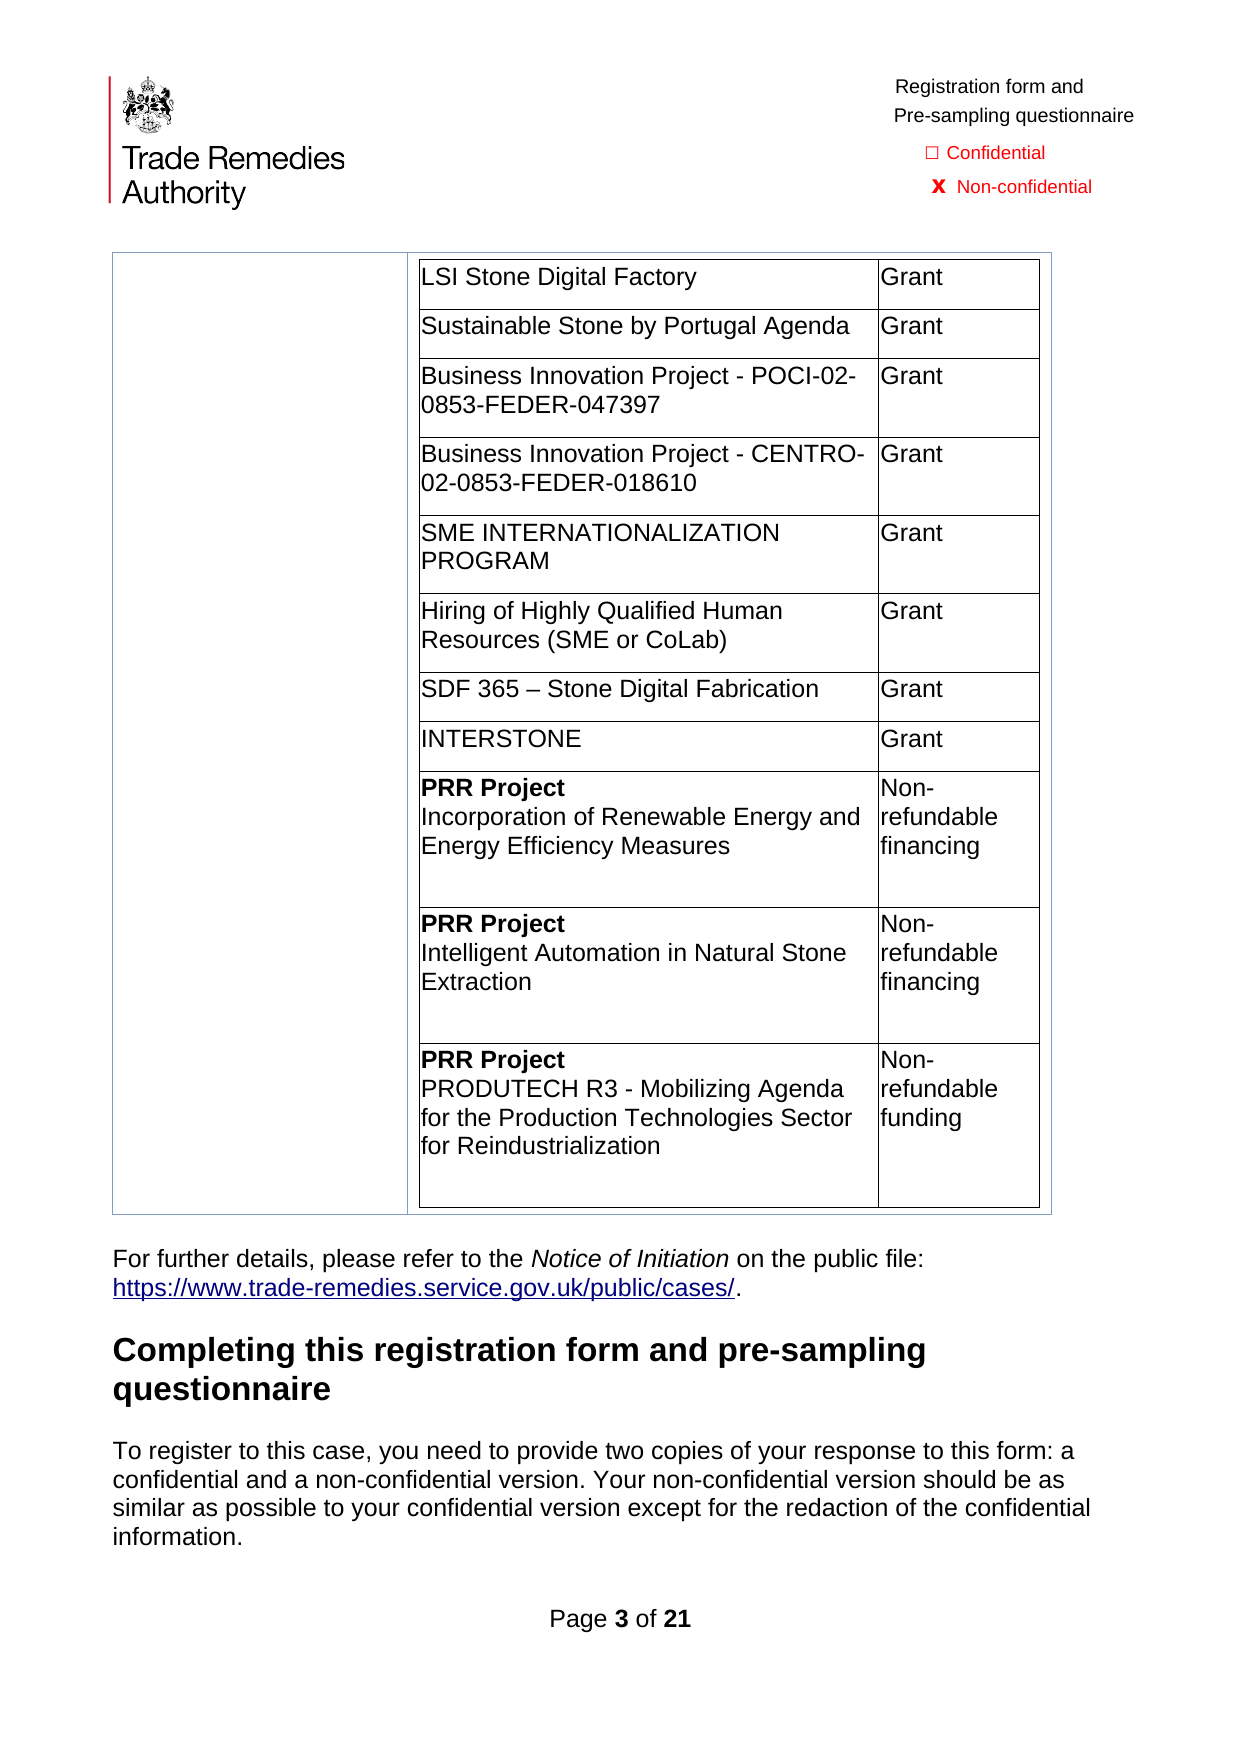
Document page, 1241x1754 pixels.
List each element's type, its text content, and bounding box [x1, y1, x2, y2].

table_cell Grant [879, 594, 1039, 672]
table_cell LSI Stone Digital Factory [420, 260, 878, 309]
table_cell SME INTERNATIONALIZATION PROGRAM [420, 516, 878, 593]
table_cell INTERSTONE [420, 722, 878, 771]
text For further details, please refer to the Notice of Initiation on the public file: https://www.trade-remedies.service.gov.uk/public/cases/. [112, 1244, 1128, 1301]
table_cell Grant [879, 673, 1039, 721]
table_cell [408, 253, 1051, 1214]
table_cell PRR Project PRODUTECH R3 - Mobilizing Agenda for the Production Technologies Sector for Reindustrialization [420, 1044, 878, 1207]
table_cell [113, 253, 407, 1214]
table_cell Grant [879, 359, 1039, 437]
table_cell Grant [879, 722, 1039, 771]
table_cell Business Innovation Project - CENTRO-02-0853-FEDER-018610 [420, 438, 878, 515]
table_cell Non-refundable financing [879, 772, 1039, 907]
table_cell PRR Project Intelligent Automation in Natural Stone Extraction [420, 908, 878, 1042]
table_cell Grant [879, 310, 1039, 358]
table_cell Grant [879, 260, 1039, 309]
table_cell Grant [879, 438, 1039, 515]
table_cell Hiring of Highly Qualified Human Resources (SME or CoLab) [420, 594, 878, 672]
table_cell Business Innovation Project - POCI-02-0853-FEDER-047397 [420, 359, 878, 437]
table_cell SDF 365 – Stone Digital Fabrication [420, 673, 878, 721]
subtitle Completing this registration form and pre-sampling questionnaire [112, 1330, 1128, 1407]
text To register to this case, you need to provide two copies of your response to this form: a confidential and a non-confidential version. Your non-confidential version should be as similar as possible to your confidential version except for the redaction of the confidential information. [112, 1436, 1128, 1551]
table_cell Non-refundable funding [879, 1044, 1039, 1207]
table_cell Non-refundable financing [879, 908, 1039, 1042]
table_cell PRR Project Incorporation of Renewable Energy and Energy Efficiency Measures [420, 772, 878, 907]
table_cell Sustainable Stone by Portugal Agenda [420, 310, 878, 358]
table_cell Grant [879, 516, 1039, 593]
